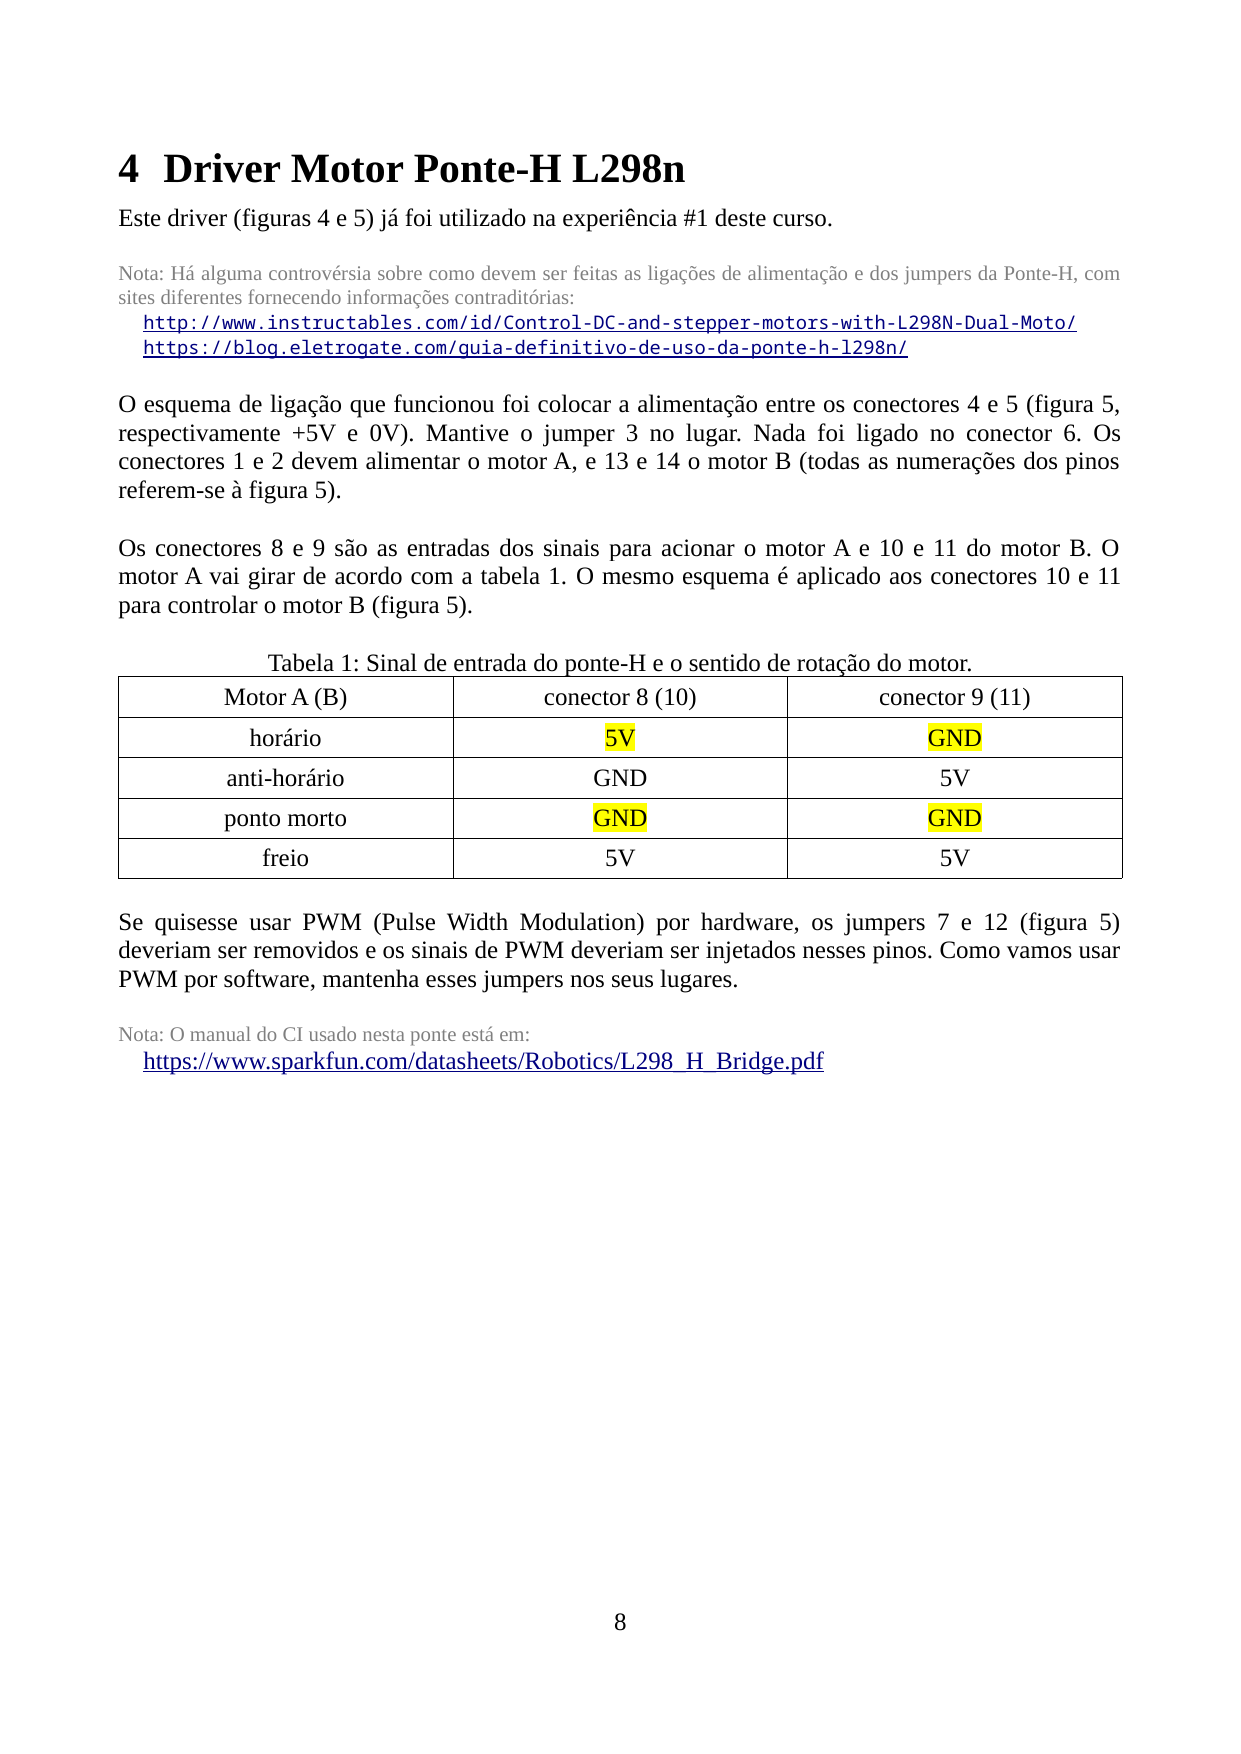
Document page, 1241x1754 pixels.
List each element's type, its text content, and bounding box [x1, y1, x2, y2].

table_cell GND [788, 718, 1122, 757]
table_cell GND [788, 799, 1122, 838]
table_header Motor A (B) [119, 677, 453, 717]
text https://blog.eletrogate.com/guia-definitivo-de-uso-da-ponte-h-l298n/ [118, 335, 1122, 360]
text Tabela 1: Sinal de entrada do ponte-H e o sentido de rotação do motor. [118, 648, 1122, 676]
text Nota: Há alguma controvérsia sobre como devem ser feitas as ligações de alimentação e dos jumpers da Ponte-H, com sites diferentes fornecendo informações contraditórias: [118, 261, 1122, 309]
text O esquema de ligação que funcionou foi colocar a alimentação entre os conectores 4 e 5 (figura 5, respectivamente +5V e 0V). Mantive o jumper 3 no lugar. Nada foi ligado no conector 6. Os conectores 1 e 2 devem alimentar o motor A, e 13 e 14 o motor B (todas as numerações dos pinos referem-se à figura 5). [118, 389, 1122, 504]
text https://www.sparkfun.com/datasheets/Robotics/L298_H_Bridge.pdf [118, 1046, 1122, 1075]
table_cell 5V [788, 758, 1122, 797]
subtitle Driver Motor Ponte-H L298n [118, 143, 1122, 191]
table_cell GND [454, 758, 787, 797]
text Nota: O manual do CI usado nesta ponte está em: [118, 1022, 1122, 1046]
table_header conector 9 (11) [788, 677, 1122, 717]
table_cell ponto morto [119, 799, 453, 838]
table_cell 5V [788, 839, 1122, 878]
text Os conectores 8 e 9 são as entradas dos sinais para acionar o motor A e 10 e 11 do motor B. O motor A vai girar de acordo com a tabela 1. O mesmo esquema é aplicado aos conectores 10 e 11 para controlar o motor B (figura 5). [118, 533, 1122, 619]
table_cell horário [119, 718, 453, 757]
text http://www.instructables.com/id/Control-DC-and-stepper-motors-with-L298N-Dual-Moto/ [118, 309, 1122, 335]
table_header conector 8 (10) [454, 677, 787, 717]
table_cell freio [119, 839, 453, 878]
text Se quisesse usar PWM (Pulse Width Modulation) por hardware, os jumpers 7 e 12 (figura 5) deveriam ser removidos e os sinais de PWM deveriam ser injetados nesses pinos. Como vamos usar PWM por software, mantenha esses jumpers nos seus lugares. [118, 907, 1122, 993]
table_cell anti-horário [119, 758, 453, 797]
table_cell 5V [454, 718, 787, 757]
table_cell 5V [454, 839, 787, 878]
table_cell GND [454, 799, 787, 838]
text Este driver (figuras 4 e 5) já foi utilizado na experiência #1 deste curso. [118, 203, 1122, 232]
